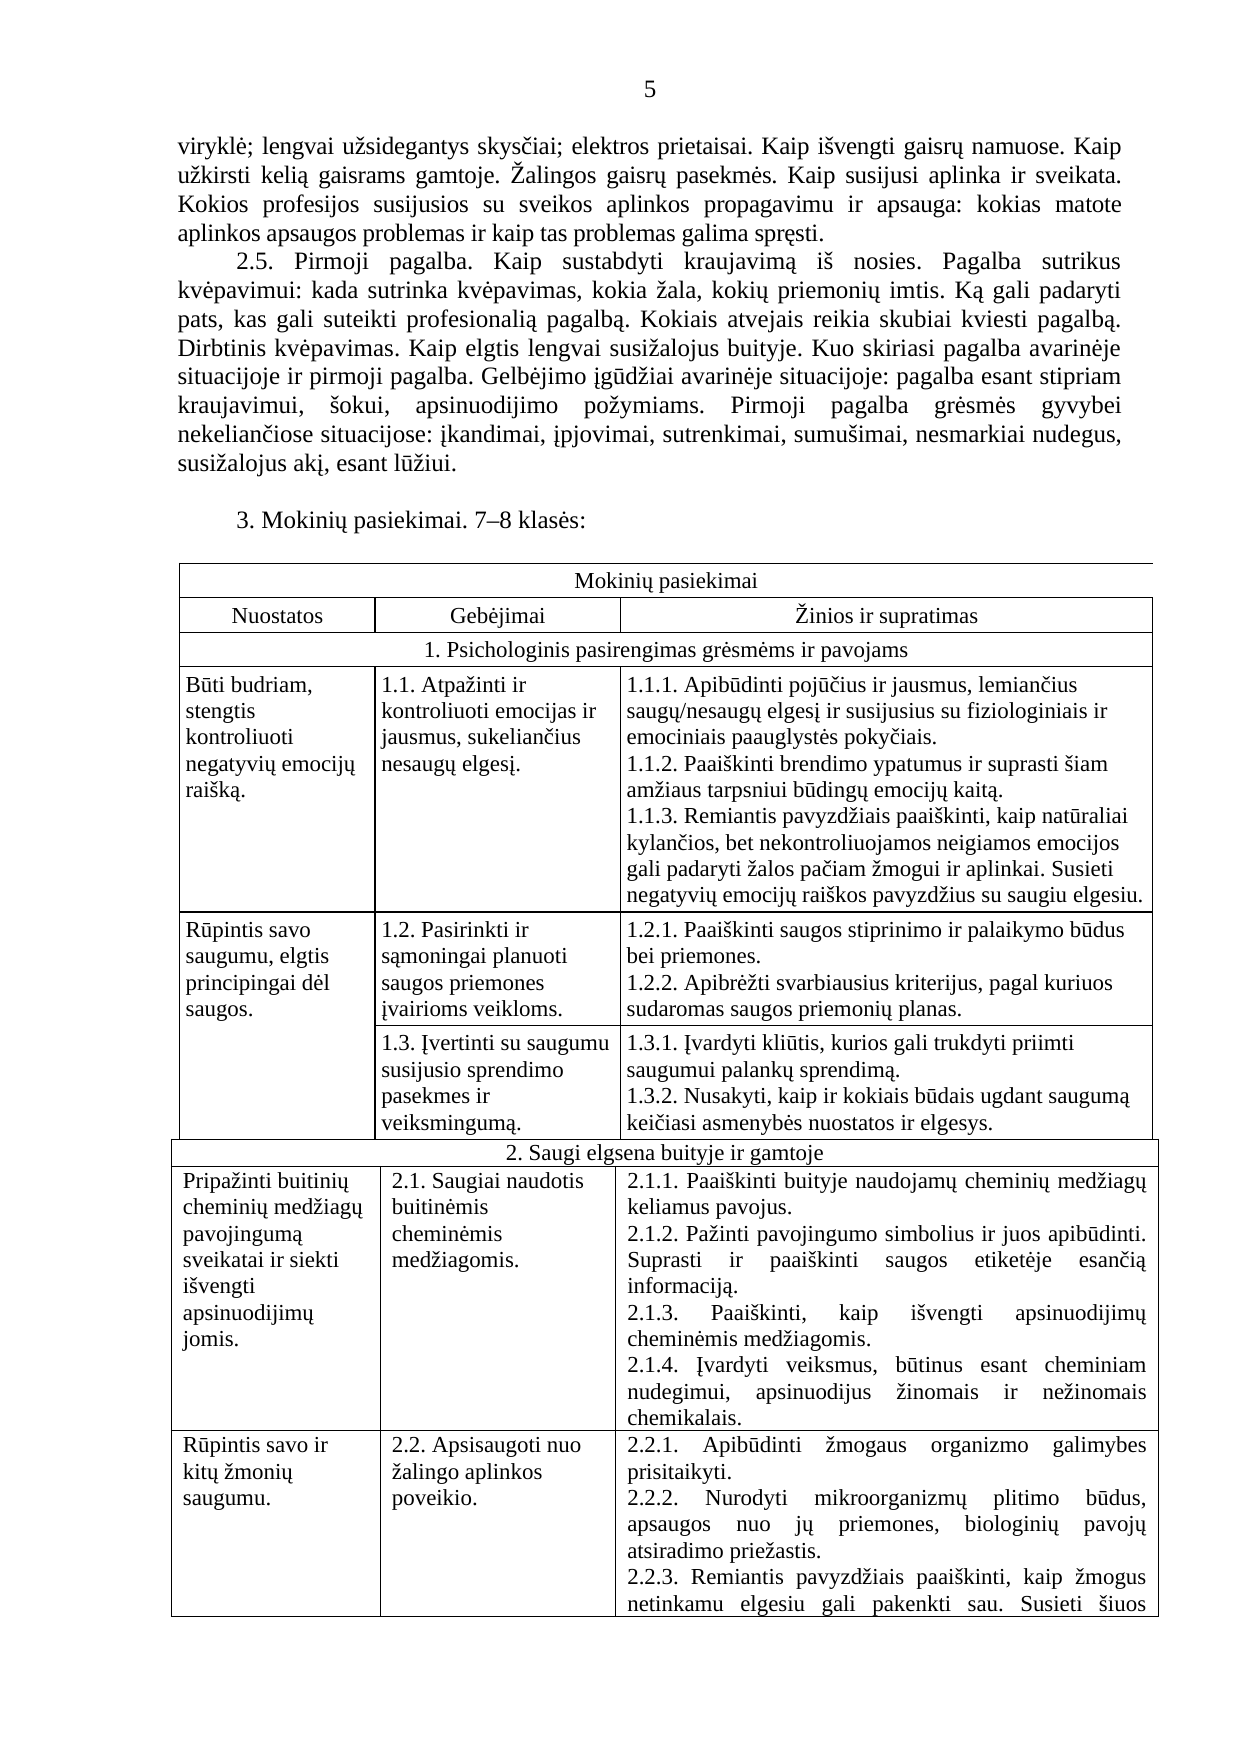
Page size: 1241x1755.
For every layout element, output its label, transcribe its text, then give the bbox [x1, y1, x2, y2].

table_cell [1158, 666, 1166, 911]
table_cell [1158, 597, 1166, 632]
table_cell Rūpintis savo saugumu, elgtis principingai dėl saugos. [180, 913, 374, 1138]
table_cell [171, 666, 179, 911]
table_cell [171, 632, 179, 666]
table_cell 2.2.1. Apibūdinti žmogaus organizmo galimybes prisitaikyti. 2.2.2. Nurodyti mikroorganizmų plitimo būdus, apsaugos nuo jų priemones, biologinių pavojų atsiradimo priežastis. 2.2.3. Remiantis pavyzdžiais paaiškinti, kaip žmogus netinkamu elgesiu gali pakenkti sau. Susieti šiuos [616, 1431, 1158, 1616]
table_cell 1. Psichologinis pasirengimas grėsmėms ir pavojams [180, 633, 1152, 666]
table_cell 1.3. Įvertinti su saugumu susijusio sprendimo pasekmes ir veiksmingumą. [376, 1026, 620, 1138]
table_cell [171, 911, 179, 1025]
table_cell Gebėjimai [376, 598, 620, 632]
table_cell [171, 597, 179, 632]
table_cell 2. Saugi elgsena buityje ir gamtoje [172, 1140, 1158, 1166]
table_cell [1153, 632, 1158, 666]
table_header [1153, 563, 1158, 597]
table_header [1158, 563, 1166, 597]
table_cell 1.3.1. Įvardyti kliūtis, kurios gali trukdyti priimti saugumui palankų sprendimą. 1.3.2. Nusakyti, kaip ir kokiais būdais ugdant saugumą keičiasi asmenybės nuostatos ir elgesys. [621, 1026, 1152, 1138]
table_cell 1.1. Atpažinti ir kontroliuoti emocijas ir jausmus, sukeliančius nesaugų elgesį. [376, 667, 620, 911]
text viryklė; lengvai užsidegantys skysčiai; elektros prietaisai. Kaip išvengti gaisrų namuose. Kaip užkirsti kelią gaisrams gamtoje. Žalingos gaisrų pasekmės. Kaip susijusi aplinka ir sveikata. Kokios profesijos susijusios su sveikos aplinkos propagavimu ir apsauga: kokias matote aplinkos apsaugos problemas ir kaip tas problemas galima spręsti. [177, 131, 1122, 246]
table_cell [1159, 1430, 1166, 1616]
table_cell [1159, 1166, 1166, 1430]
table_cell 2.1. Saugiai naudotis buitinėmis cheminėmis medžiagomis. [381, 1167, 615, 1430]
table_cell 1.1.1. Apibūdinti pojūčius ir jausmus, lemiančius saugų/nesaugų elgesį ir susijusius su fiziologiniais ir emociniais paauglystės pokyčiais. 1.1.2. Paaiškinti brendimo ypatumus ir suprasti šiam amžiaus tarpsniui būdingų emocijų kaitą. 1.1.3. Remiantis pavyzdžiais paaiškinti, kaip natūraliai kylančios, bet nekontroliuojamos neigiamos emocijos gali padaryti žalos pačiam žmogui ir aplinkai. Susieti negatyvių emocijų raiškos pavyzdžius su saugiu elgesiu. [621, 667, 1152, 911]
table_cell [1153, 911, 1158, 1025]
text 2.5. Pirmoji pagalba. Kaip sustabdyti kraujavimą iš nosies. Pagalba sutrikus kvėpavimui: kada sutrinka kvėpavimas, kokia žala, kokių priemonių imtis. Ką gali padaryti pats, kas gali suteikti profesionalią pagalbą. Kokiais atvejais reikia skubiai kviesti pagalbą. Dirbtinis kvėpavimas. Kaip elgtis lengvai susižalojus buityje. Kuo skiriasi pagalba avarinėje situacijoje ir pirmoji pagalba. Gelbėjimo įgūdžiai avarinėje situacijoje: pagalba esant stipriam kraujavimui, šokui, apsinuodijimo požymiams. Pirmoji pagalba grėsmės gyvybei nekeliančiose situacijose: įkandimai, įpjovimai, sutrenkimai, sumušimai, nesmarkiai nudegus, susižalojus akį, esant lūžiui. [177, 246, 1122, 476]
table_header Mokinių pasiekimai [180, 564, 1153, 597]
table_cell [1153, 597, 1158, 632]
table_cell Rūpintis savo ir kitų žmonių saugumu. [172, 1431, 380, 1616]
table_header [171, 563, 179, 597]
table_cell [171, 1025, 179, 1138]
table_cell 1.2. Pasirinkti ir sąmoningai planuoti saugos priemones įvairioms veikloms. [376, 913, 620, 1025]
table_cell 2.1.1. Paaiškinti buityje naudojamų cheminių medžiagų keliamus pavojus. 2.1.2. Pažinti pavojingumo simbolius ir juos apibūdinti. Suprasti ir paaiškinti saugos etiketėje esančią informaciją. 2.1.3. Paaiškinti, kaip išvengti apsinuodijimų cheminėmis medžiagomis. 2.1.4. Įvardyti veiksmus, būtinus esant cheminiam nudegimui, apsinuodijus žinomais ir nežinomais chemikalais. [616, 1167, 1158, 1430]
table_cell [1153, 666, 1158, 911]
table_cell [1153, 1025, 1158, 1138]
table_cell [1158, 911, 1166, 1025]
table_cell 1.2.1. Paaiškinti saugos stiprinimo ir palaikymo būdus bei priemones. 1.2.2. Apibrėžti svarbiausius kriterijus, pagal kuriuos sudaromas saugos priemonių planas. [621, 913, 1152, 1025]
table_cell Nuostatos [180, 598, 374, 632]
table_cell [1159, 1139, 1166, 1166]
table_cell Žinios ir supratimas [621, 598, 1152, 632]
table_cell Būti budriam, stengtis kontroliuoti negatyvių emocijų raišką. [180, 667, 374, 911]
table_cell [1158, 1025, 1166, 1138]
table_cell Pripažinti buitinių cheminių medžiagų pavojingumą sveikatai ir siekti išvengti apsinuodijimų jomis. [172, 1167, 380, 1430]
table_cell 2.2. Apsisaugoti nuo žalingo aplinkos poveikio. [381, 1431, 615, 1616]
table_cell [1158, 632, 1166, 666]
text 3. Mokinių pasiekimai. 7–8 klasės: [177, 505, 1122, 534]
